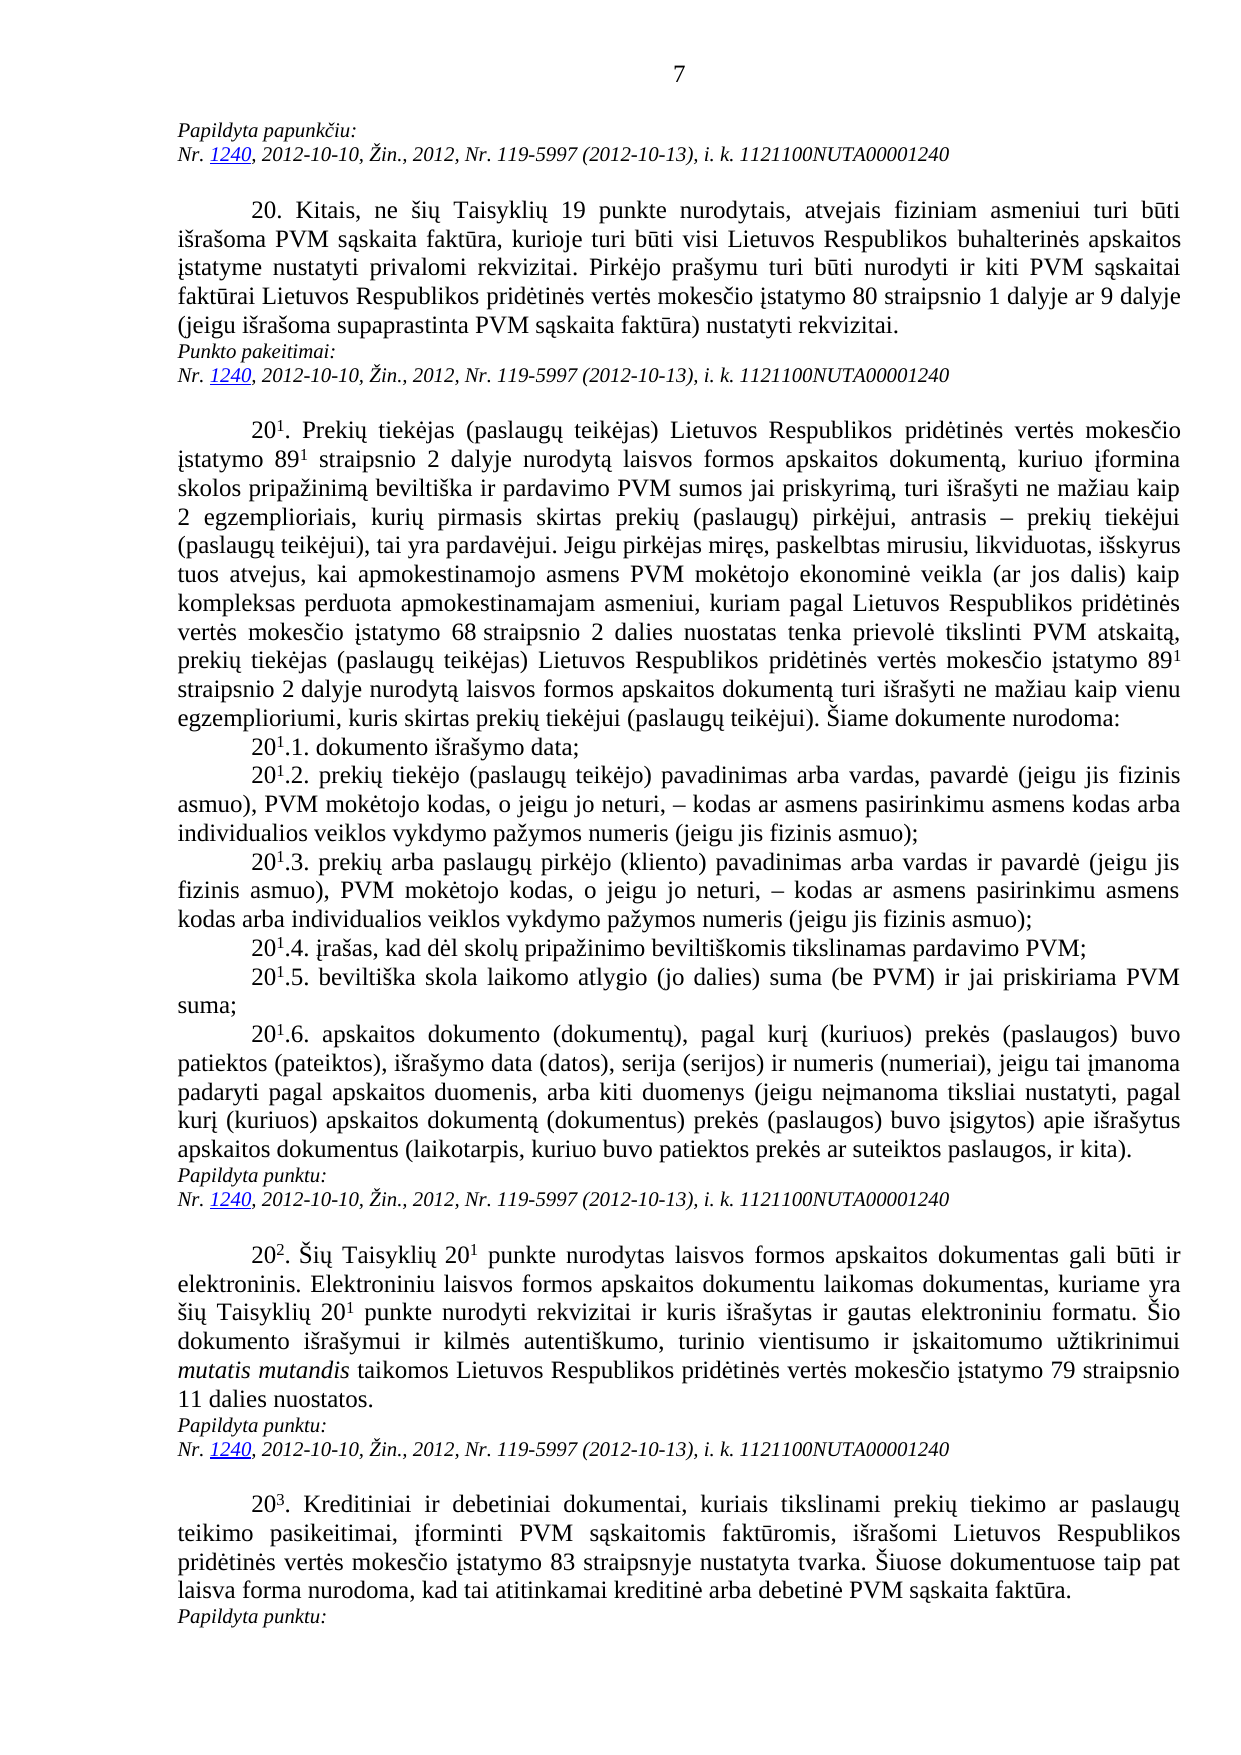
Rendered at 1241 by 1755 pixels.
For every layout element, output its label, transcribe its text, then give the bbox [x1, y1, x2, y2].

text 202. Šių Taisyklių 201 punkte nurodytas laisvos formos apskaitos dokumentas gali būti ir elektroninis. Elektroniniu laisvos formos apskaitos dokumentu laikomas dokumentas, kuriame yra šių Taisyklių 201 punkte nurodyti rekvizitai ir kuris išrašytas ir gautas elektroniniu formatu. Šio dokumento išrašymui ir kilmės autentiškumo, turinio vientisumo ir įskaitomumo užtikrinimui mutatis mutandis taikomos Lietuvos Respublikos pridėtinės vertės mokesčio įstatymo 79 straipsnio 11 dalies nuostatos. [177, 1240, 1181, 1412]
text 201.1. dokumento išrašymo data; [177, 732, 1181, 761]
text Papildyta papunkčiu: [177, 118, 1181, 142]
text 20. Kitais, ne šių Taisyklių 19 punkte nurodytais, atvejais fiziniam asmeniui turi būti išrašoma PVM sąskaita faktūra, kurioje turi būti visi Lietuvos Respublikos buhalterinės apskaitos įstatyme nustatyti privalomi rekvizitai. Pirkėjo prašymu turi būti nurodyti ir kiti PVM sąskaitai faktūrai Lietuvos Respublikos pridėtinės vertės mokesčio įstatymo 80 straipsnio 1 dalyje ar 9 dalyje (jeigu išrašoma supaprastinta PVM sąskaita faktūra) nustatyti rekvizitai. [177, 195, 1181, 339]
text Nr. 1240, 2012-10-10, Žin., 2012, Nr. 119-5997 (2012-10-13), i. k. 1121100NUTA00001240 [177, 142, 1181, 166]
text Nr. 1240, 2012-10-10, Žin., 2012, Nr. 119-5997 (2012-10-13), i. k. 1121100NUTA00001240 [177, 1187, 1181, 1211]
text 201.4. įrašas, kad dėl skolų pripažinimo beviltiškomis tikslinamas pardavimo PVM; [177, 933, 1181, 962]
text Papildyta punktu: [177, 1412, 1181, 1437]
text 201.3. prekių arba paslaugų pirkėjo (kliento) pavadinimas arba vardas ir pavardė (jeigu jis fizinis asmuo), PVM mokėtojo kodas, o jeigu jo neturi, – kodas ar asmens pasirinkimu asmens kodas arba individualios veiklos vykdymo pažymos numeris (jeigu jis fizinis asmuo); [177, 847, 1181, 933]
text 201.5. beviltiška skola laikomo atlygio (jo dalies) suma (be PVM) ir jai priskiriama PVM suma; [177, 962, 1181, 1019]
text Nr. 1240, 2012-10-10, Žin., 2012, Nr. 119-5997 (2012-10-13), i. k. 1121100NUTA00001240 [177, 363, 1181, 387]
text Papildyta punktu: [177, 1163, 1181, 1187]
text 203. Kreditiniai ir debetiniai dokumentai, kuriais tikslinami prekių tiekimo ar paslaugų teikimo pasikeitimai, įforminti PVM sąskaitomis faktūromis, išrašomi Lietuvos Respublikos pridėtinės vertės mokesčio įstatymo 83 straipsnyje nustatyta tvarka. Šiuose dokumentuose taip pat laisva forma nurodoma, kad tai atitinkamai kreditinė arba debetinė PVM sąskaita faktūra. [177, 1489, 1181, 1604]
text Punkto pakeitimai: [177, 339, 1181, 363]
text Papildyta punktu: [177, 1604, 1181, 1628]
text 201.2. prekių tiekėjo (paslaugų teikėjo) pavadinimas arba vardas, pavardė (jeigu jis fizinis asmuo), PVM mokėtojo kodas, o jeigu jo neturi, – kodas ar asmens pasirinkimu asmens kodas arba individualios veiklos vykdymo pažymos numeris (jeigu jis fizinis asmuo); [177, 761, 1181, 847]
text 201.6. apskaitos dokumento (dokumentų), pagal kurį (kuriuos) prekės (paslaugos) buvo patiektos (pateiktos), išrašymo data (datos), serija (serijos) ir numeris (numeriai), jeigu tai įmanoma padaryti pagal apskaitos duomenis, arba kiti duomenys (jeigu neįmanoma tiksliai nustatyti, pagal kurį (kuriuos) apskaitos dokumentą (dokumentus) prekės (paslaugos) buvo įsigytos) apie išrašytus apskaitos dokumentus (laikotarpis, kuriuo buvo patiektos prekės ar suteiktos paslaugos, ir kita). [177, 1019, 1181, 1163]
text Nr. 1240, 2012-10-10, Žin., 2012, Nr. 119-5997 (2012-10-13), i. k. 1121100NUTA00001240 [177, 1437, 1181, 1461]
text 201. Prekių tiekėjas (paslaugų teikėjas) Lietuvos Respublikos pridėtinės vertės mokesčio įstatymo 891 straipsnio 2 dalyje nurodytą laisvos formos apskaitos dokumentą, kuriuo įformina skolos pripažinimą beviltiška ir pardavimo PVM sumos jai priskyrimą, turi išrašyti ne mažiau kaip 2 egzemplioriais, kurių pirmasis skirtas prekių (paslaugų) pirkėjui, antrasis – prekių tiekėjui (paslaugų teikėjui), tai yra pardavėjui. Jeigu pirkėjas miręs, paskelbtas mirusiu, likviduotas, išskyrus tuos atvejus, kai apmokestinamojo asmens PVM mokėtojo ekonominė veikla (ar jos dalis) kaip kompleksas perduota apmokestinamajam asmeniui, kuriam pagal Lietuvos Respublikos pridėtinės vertės mokesčio įstatymo 68 straipsnio 2 dalies nuostatas tenka prievolė tikslinti PVM atskaitą, prekių tiekėjas (paslaugų teikėjas) Lietuvos Respublikos pridėtinės vertės mokesčio įstatymo 891 straipsnio 2 dalyje nurodytą laisvos formos apskaitos dokumentą turi išrašyti ne mažiau kaip vienu egzemplioriumi, kuris skirtas prekių tiekėjui (paslaugų teikėjui). Šiame dokumente nurodoma: [177, 416, 1181, 732]
